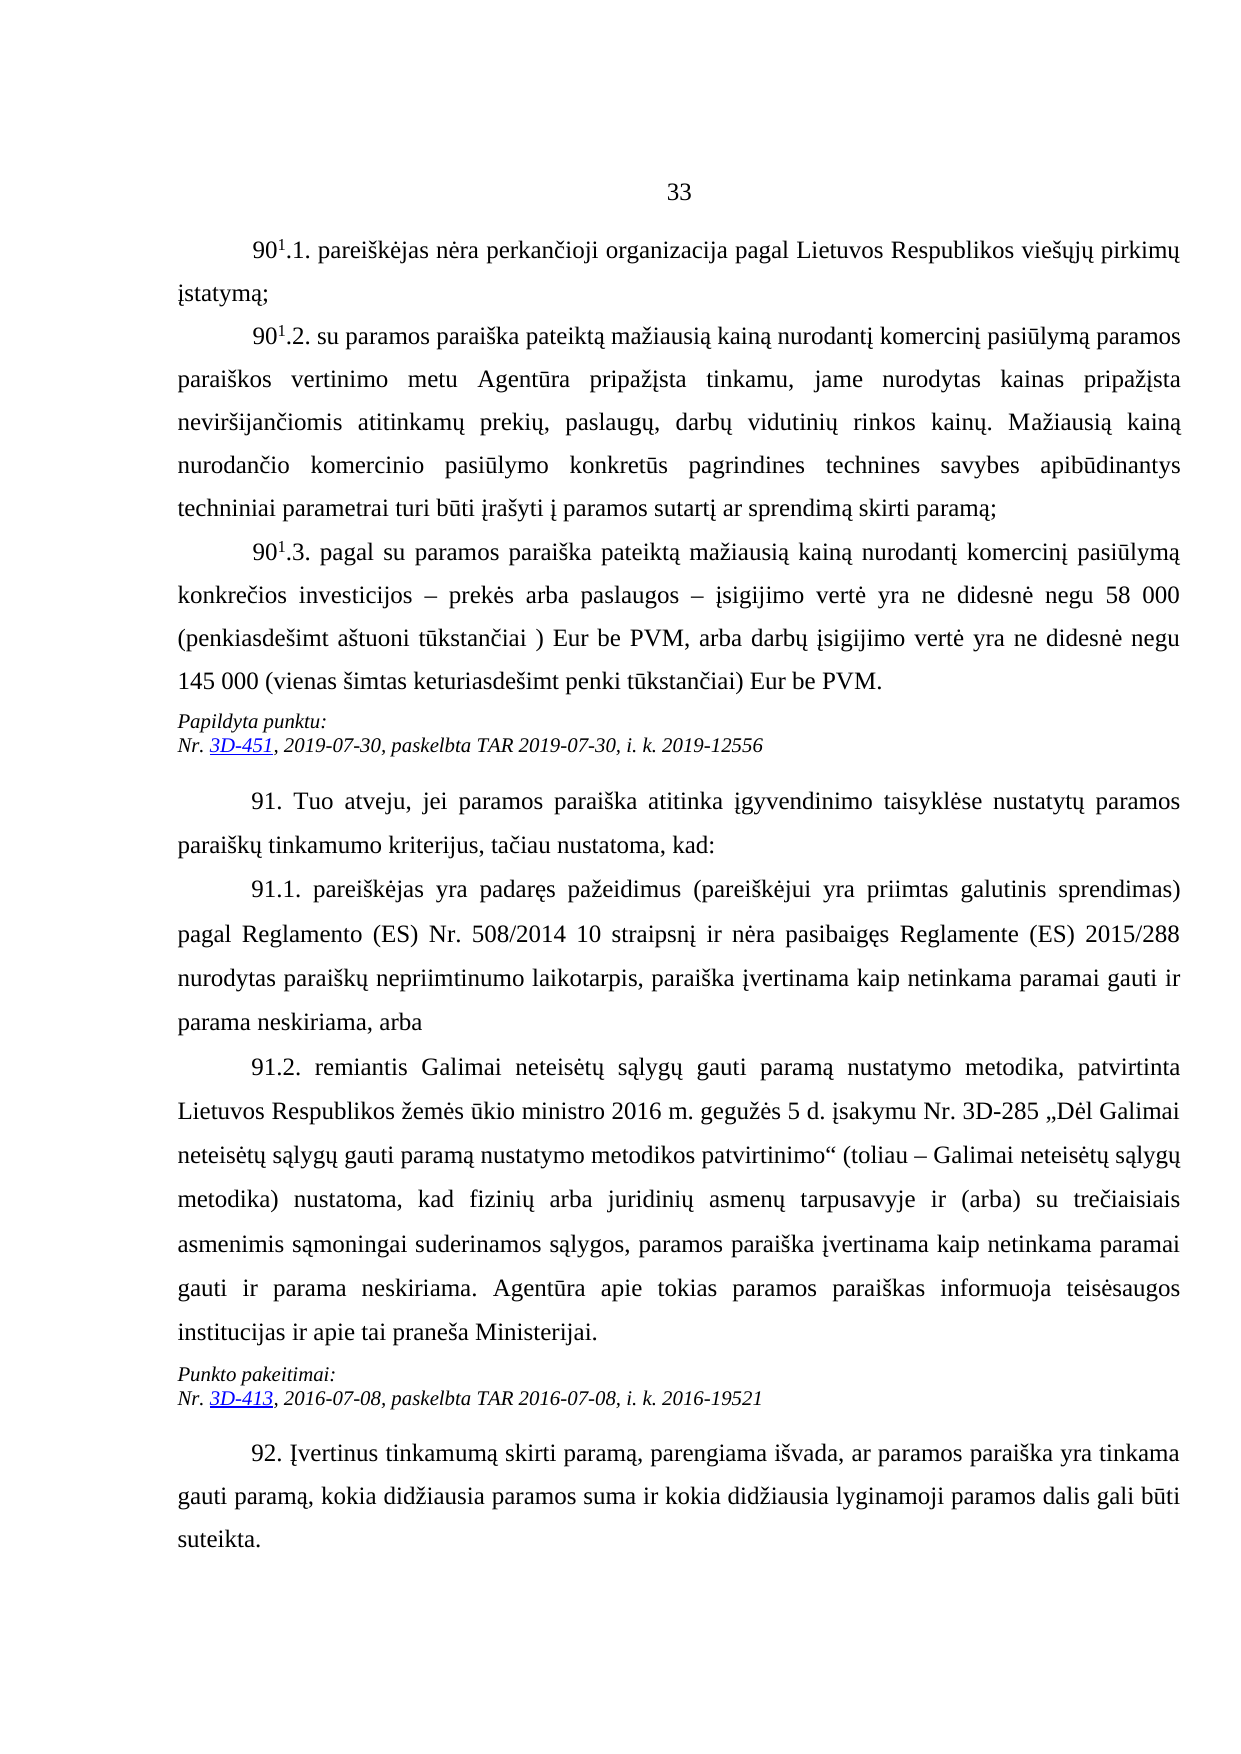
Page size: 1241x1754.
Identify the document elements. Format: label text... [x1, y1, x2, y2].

text Papildyta punktu: [177, 709, 1181, 733]
text 901.2. su paramos paraiška pateiktą mažiausią kainą nurodantį komercinį pasiūlymą paramos paraiškos vertinimo metu Agentūra pripažįsta tinkamu, jame nurodytas kainas pripažįsta neviršijančiomis atitinkamų prekių, paslaugų, darbų vidutinių rinkos kainų. Mažiausią kainą nurodančio komercinio pasiūlymo konkretūs pagrindines technines savybes apibūdinantys techniniai parametrai turi būti įrašyti į paramos sutartį ar sprendimą skirti paramą; [177, 321, 1181, 522]
text Nr. 3D-451, 2019-07-30, paskelbta TAR 2019-07-30, i. k. 2019-12556 [177, 733, 1181, 757]
text 901.1. pareiškėjas nėra perkančioji organizacija pagal Lietuvos Respublikos viešųjų pirkimų įstatymą; [177, 235, 1181, 307]
text 91. Tuo atveju, jei paramos paraiška atitinka įgyvendinimo taisyklėse nustatytų paramos paraiškų tinkamumo kriterijus, tačiau nustatoma, kad: [177, 786, 1181, 859]
text 91.1. pareiškėjas yra padaręs pažeidimus (pareiškėjui yra priimtas galutinis sprendimas) pagal Reglamento (ES) Nr. 508/2014 10 straipsnį ir nėra pasibaigęs Reglamente (ES) 2015/288 nurodytas paraiškų nepriimtinumo laikotarpis, paraiška įvertinama kaip netinkama paramai gauti ir parama neskiriama, arba [177, 874, 1181, 1036]
text 92. Įvertinus tinkamumą skirti paramą, parengiama išvada, ar paramos paraiška yra tinkama gauti paramą, kokia didžiausia paramos suma ir kokia didžiausia lyginamoji paramos dalis gali būti suteikta. [177, 1438, 1181, 1553]
text 901.3. pagal su paramos paraiška pateiktą mažiausią kainą nurodantį komercinį pasiūlymą konkrečios investicijos – prekės arba paslaugos – įsigijimo vertė yra ne didesnė negu 58 000 (penkiasdešimt aštuoni tūkstančiai ) Eur be PVM, arba darbų įsigijimo vertė yra ne didesnė negu 145 000 (vienas šimtas keturiasdešimt penki tūkstančiai) Eur be PVM. [177, 537, 1181, 695]
text Nr. 3D-413, 2016-07-08, paskelbta TAR 2016-07-08, i. k. 2016-19521 [177, 1386, 1181, 1409]
text 91.2. remiantis Galimai neteisėtų sąlygų gauti paramą nustatymo metodika, patvirtinta Lietuvos Respublikos žemės ūkio ministro 2016 m. gegužės 5 d. įsakymu Nr. 3D-285 „Dėl Galimai neteisėtų sąlygų gauti paramą nustatymo metodikos patvirtinimo“ (toliau – Galimai neteisėtų sąlygų metodika) nustatoma, kad fizinių arba juridinių asmenų tarpusavyje ir (arba) su trečiaisiais asmenimis sąmoningai suderinamos sąlygos, paramos paraiška įvertinama kaip netinkama paramai gauti ir parama neskiriama. Agentūra apie tokias paramos paraiškas informuoja teisėsaugos institucijas ir apie tai praneša Ministerijai. [177, 1052, 1181, 1346]
text Punkto pakeitimai: [177, 1361, 1181, 1386]
